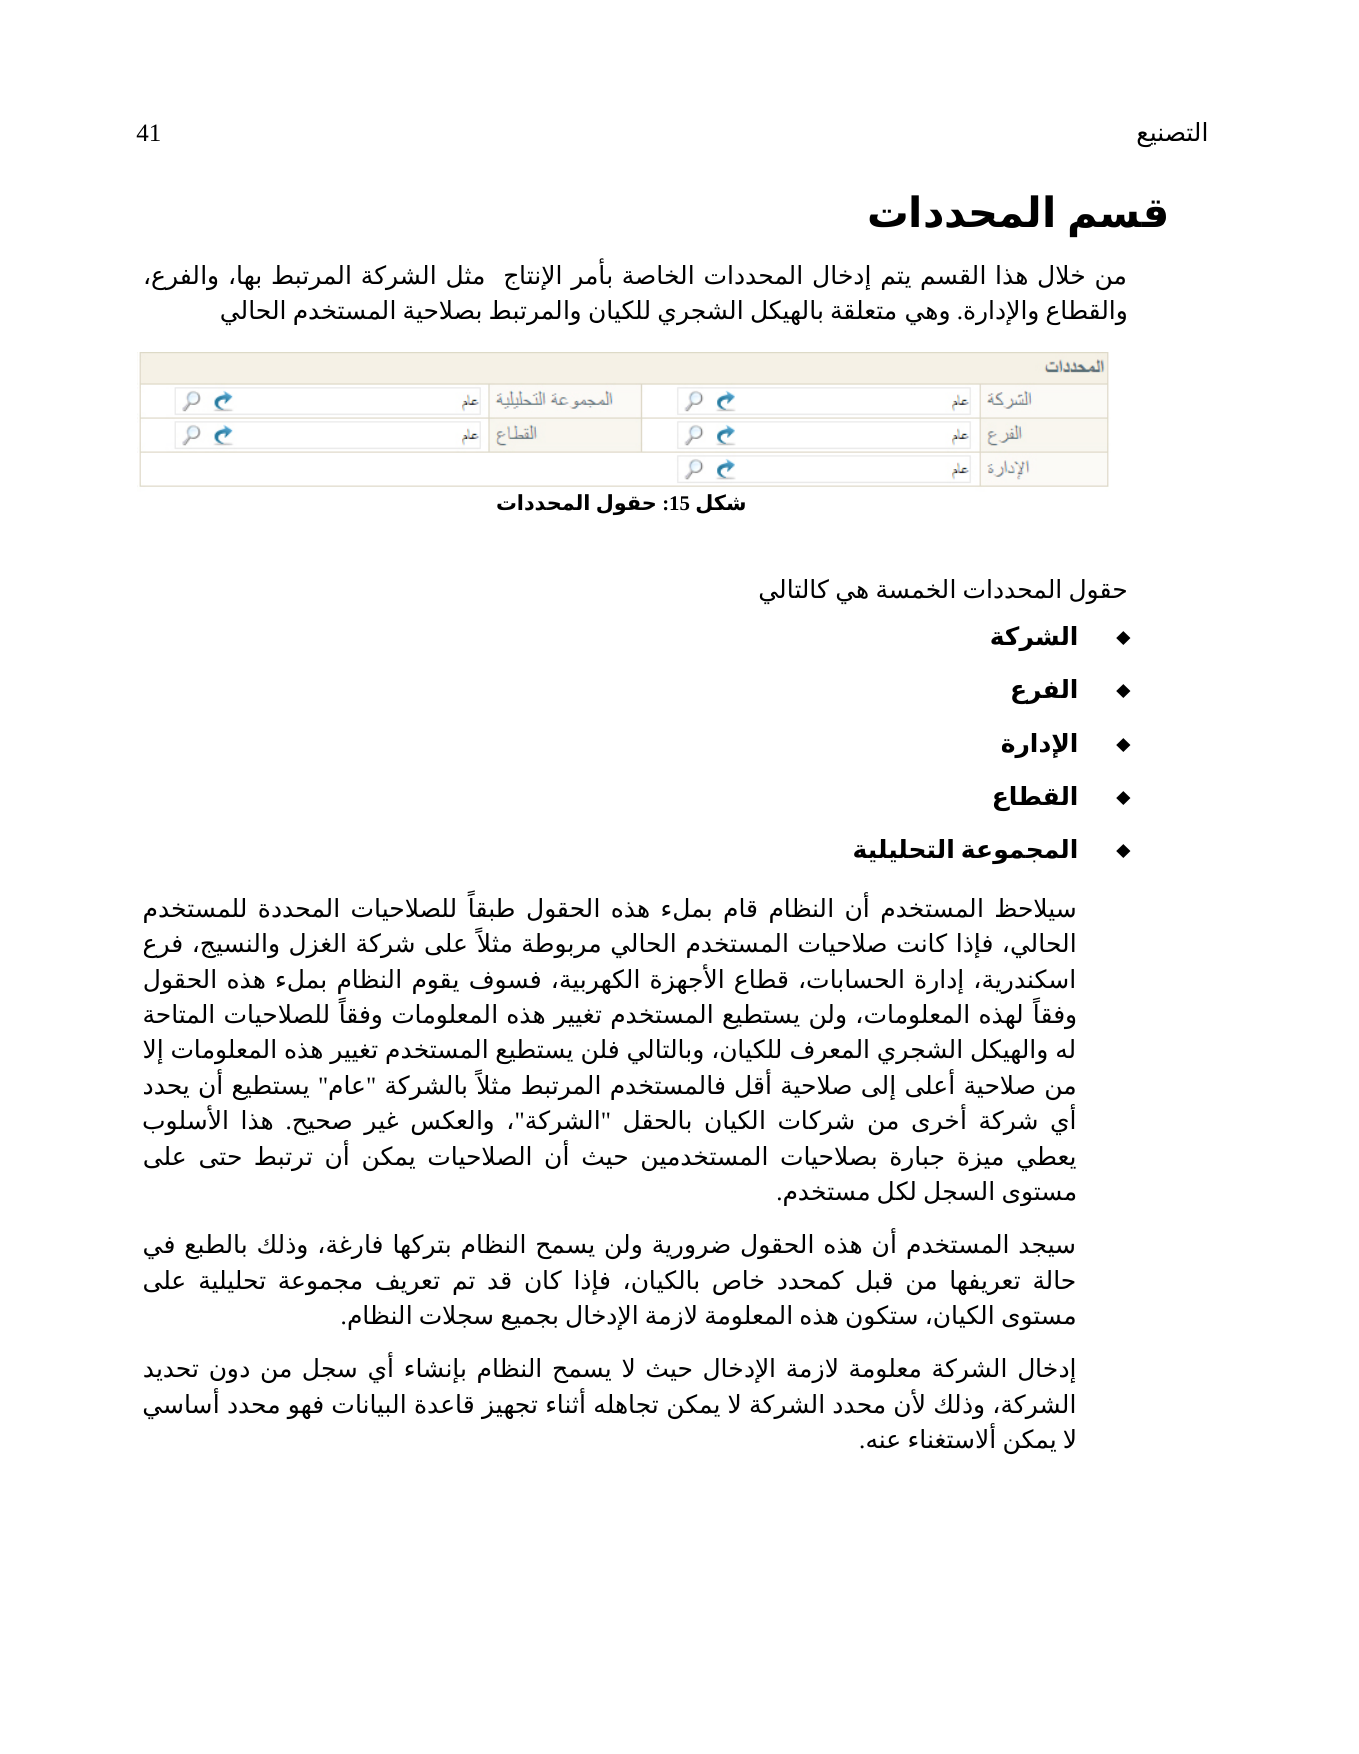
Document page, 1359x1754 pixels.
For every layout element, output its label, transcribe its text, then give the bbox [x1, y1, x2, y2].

list الشركة [177, 616, 1116, 651]
text سيجد المستخدم أن هذه الحقول ضرورية ولن يسمح النظام بتركها فارغة، وذلك بالطبع في حالة تعريفها من قبل كمحدد خاص بالكيان، فإذا كان قد تم تعريف مجموعة تحليلية على مستوى الكيان، ستكون هذه المعلومة لازمة الإدخال بجميع سجلات النظام. [142, 1224, 1077, 1330]
list الإدارة [177, 722, 1116, 757]
text من خلال هذا القسم يتم إدخال المحددات الخاصة بأمر الإنتاج مثل الشركة المرتبط بها، والفرع، والقطاع والإدارة. وهي متعلقة بالهيكل الشجري للكيان والمرتبط بصلاحية المستخدم الحالي [142, 254, 1128, 325]
list القطاع [177, 775, 1116, 811]
text شكل 15: حقول المحددات [127, 359, 1120, 515]
list المجموعة التحليلية [177, 828, 1116, 864]
text حقول المحددات الخمسة هي كالتالي [142, 568, 1128, 604]
text إدخال الشركة معلومة لازمة الإدخال حيث لا يسمح النظام بإنشاء أي سجل من دون تحديد الشركة، وذلك لأن محدد الشركة لا يمكن تجاهله أثناء تجهيز قاعدة البيانات فهو محدد أساسي لا يمكن ألاستغناء عنه. [142, 1348, 1077, 1454]
text سيلاحظ المستخدم أن النظام قام بملء هذه الحقول طبقاً للصلاحيات المحددة للمستخدم الحالي، فإذا كانت صلاحيات المستخدم الحالي مربوطة مثلاً على شركة الغزل والنسيج، فرع اسكندرية، إدارة الحسابات، قطاع الأجهزة الكهربية، فسوف يقوم النظام بملء هذه الحقول وفقاً لهذه المعلومات، ولن يستطيع المستخدم تغيير هذه المعلومات وفقاً للصلاحيات المتاحة له والهيكل الشجري المعرف للكيان، وبالتالي فلن يستطيع المستخدم تغيير هذه المعلومات إلا من صلاحية أعلى إلى صلاحية أقل فالمستخدم المرتبط مثلاً بالشركة "عام" يستطيع أن يحدد أي شركة أخرى من شركات الكيان بالحقل "الشركة"، والعكس غير صحيح. هذا الأسلوب يعطي ميزة جبارة بصلاحيات المستخدمين حيث أن الصلاحيات يمكن أن ترتبط حتى على مستوى السجل لكل مستخدم. [142, 887, 1077, 1206]
text قسم المحددات [142, 189, 1169, 237]
picture [137, 352, 1111, 492]
list الفرع [177, 669, 1116, 704]
